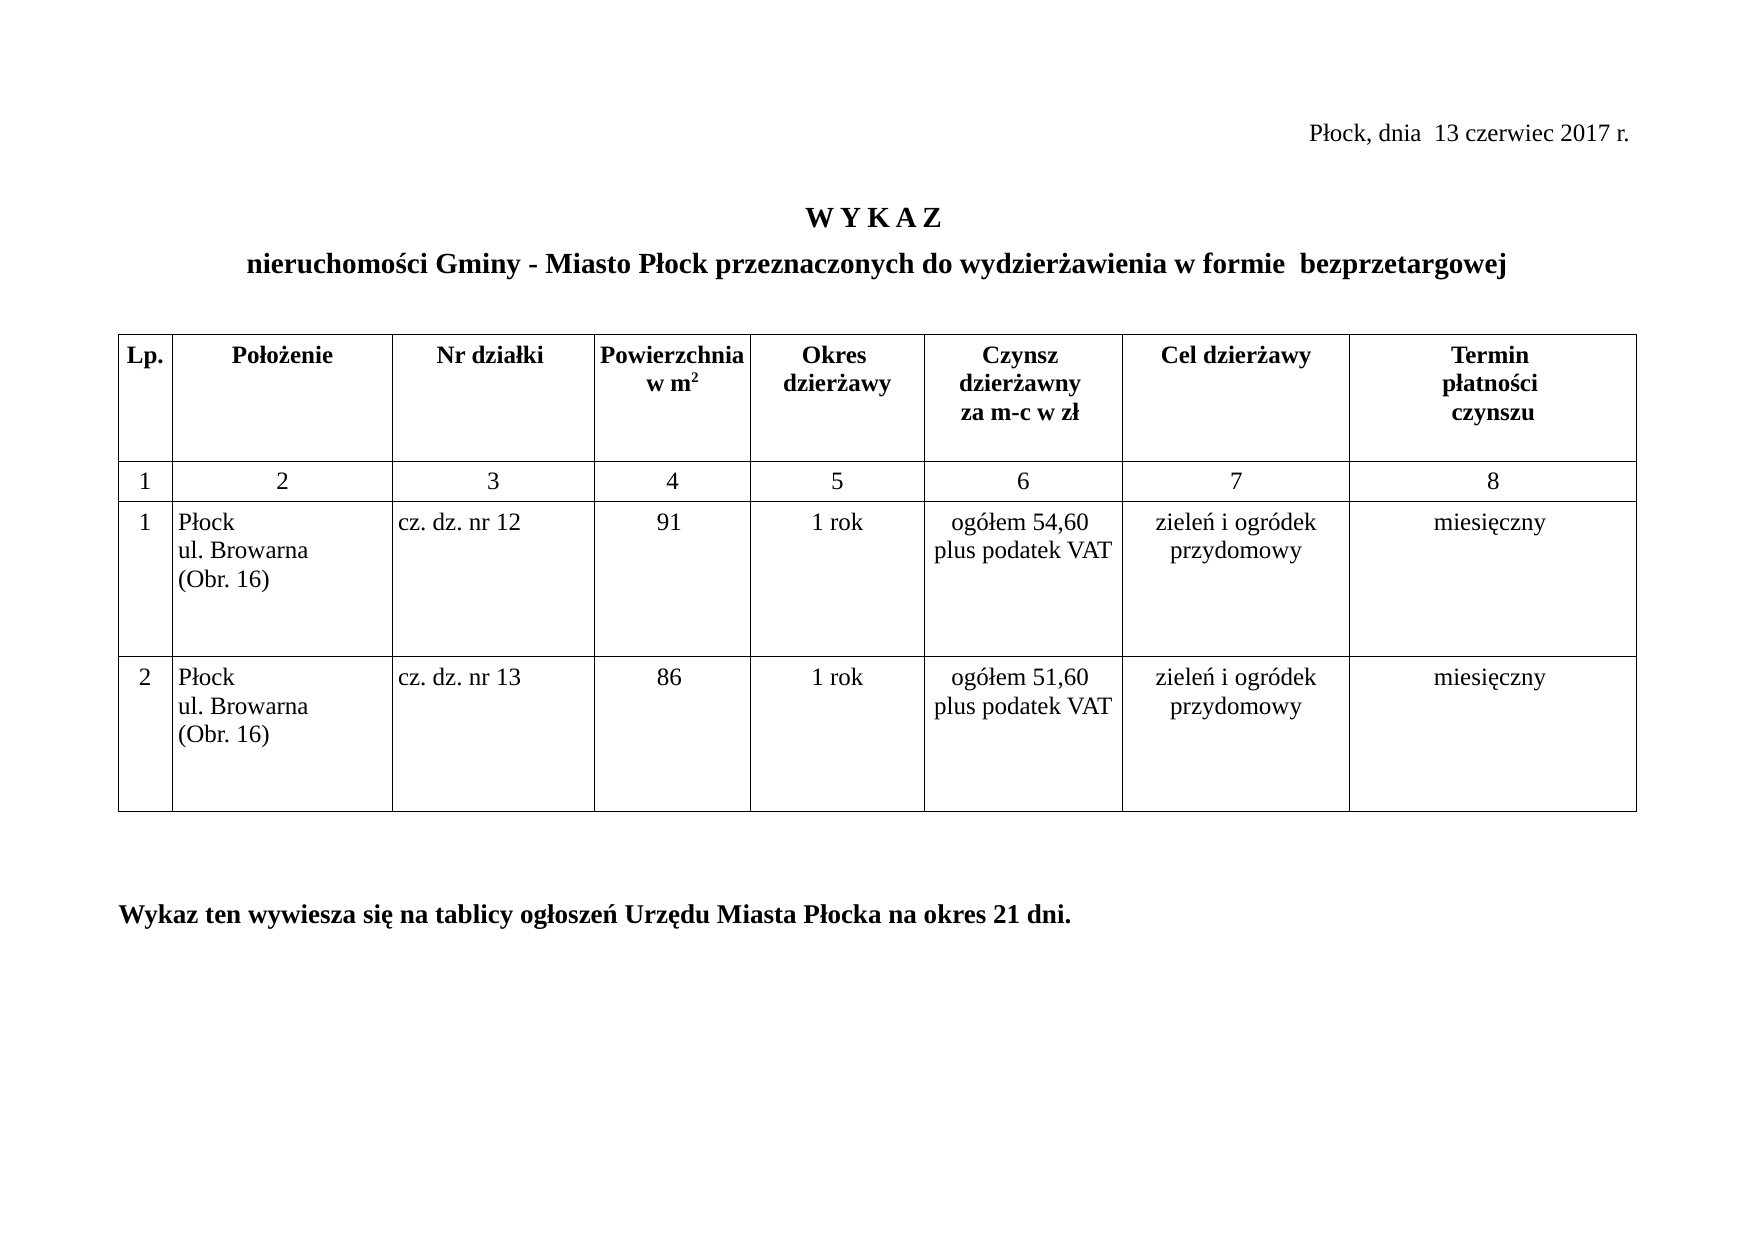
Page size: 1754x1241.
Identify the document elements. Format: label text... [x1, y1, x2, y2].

table_cell zieleń i ogródek przydomowy [1123, 657, 1349, 811]
table_header Nr działki [393, 335, 594, 461]
table_cell 8 [1350, 462, 1636, 501]
table_header Okres dzierżawy [751, 335, 924, 461]
table_cell ogółem 51,60 plus podatek VAT [925, 657, 1122, 811]
table_cell 1 [119, 502, 172, 656]
table_cell zieleń i ogródek przydomowy [1123, 502, 1349, 656]
table_cell 5 [751, 462, 924, 501]
table_cell 7 [1123, 462, 1349, 501]
table_cell 86 [595, 657, 750, 811]
table_cell cz. dz. nr 13 [393, 657, 594, 811]
table_header Termin płatności czynszu [1350, 335, 1636, 461]
table_cell 1 rok [751, 657, 924, 811]
text nieruchomości Gminy - Miasto Płock przeznaczonych do wydzierżawienia w formie bezprzetargowej [118, 247, 1636, 280]
table_cell 2 [119, 657, 172, 811]
table_cell 1 [119, 462, 172, 501]
table_cell 4 [595, 462, 750, 501]
table_cell 6 [925, 462, 1122, 501]
table_header Czynsz dzierżawny za m-c w zł [925, 335, 1122, 461]
table_header Lp. [119, 335, 172, 461]
table_cell 3 [393, 462, 594, 501]
table_cell 1 rok [751, 502, 924, 656]
text W Y K A Z [118, 201, 1636, 234]
table_cell Płock ul. Browarna (Obr. 16) [173, 502, 392, 656]
text Płock, dnia 13 czerwiec 2017 r. [118, 118, 1636, 147]
table_header Cel dzierżawy [1123, 335, 1349, 461]
table_cell cz. dz. nr 12 [393, 502, 594, 656]
table_header Powierzchnia w m2 [595, 335, 750, 461]
table_cell 91 [595, 502, 750, 656]
table_cell miesięczny [1350, 502, 1636, 656]
text Wykaz ten wywiesza się na tablicy ogłoszeń Urzędu Miasta Płocka na okres 21 dni. [118, 898, 1636, 929]
table_cell ogółem 54,60 plus podatek VAT [925, 502, 1122, 656]
table_cell Płock ul. Browarna (Obr. 16) [173, 657, 392, 811]
table_cell miesięczny [1350, 657, 1636, 811]
table_cell 2 [173, 462, 392, 501]
table_header Położenie [173, 335, 392, 461]
